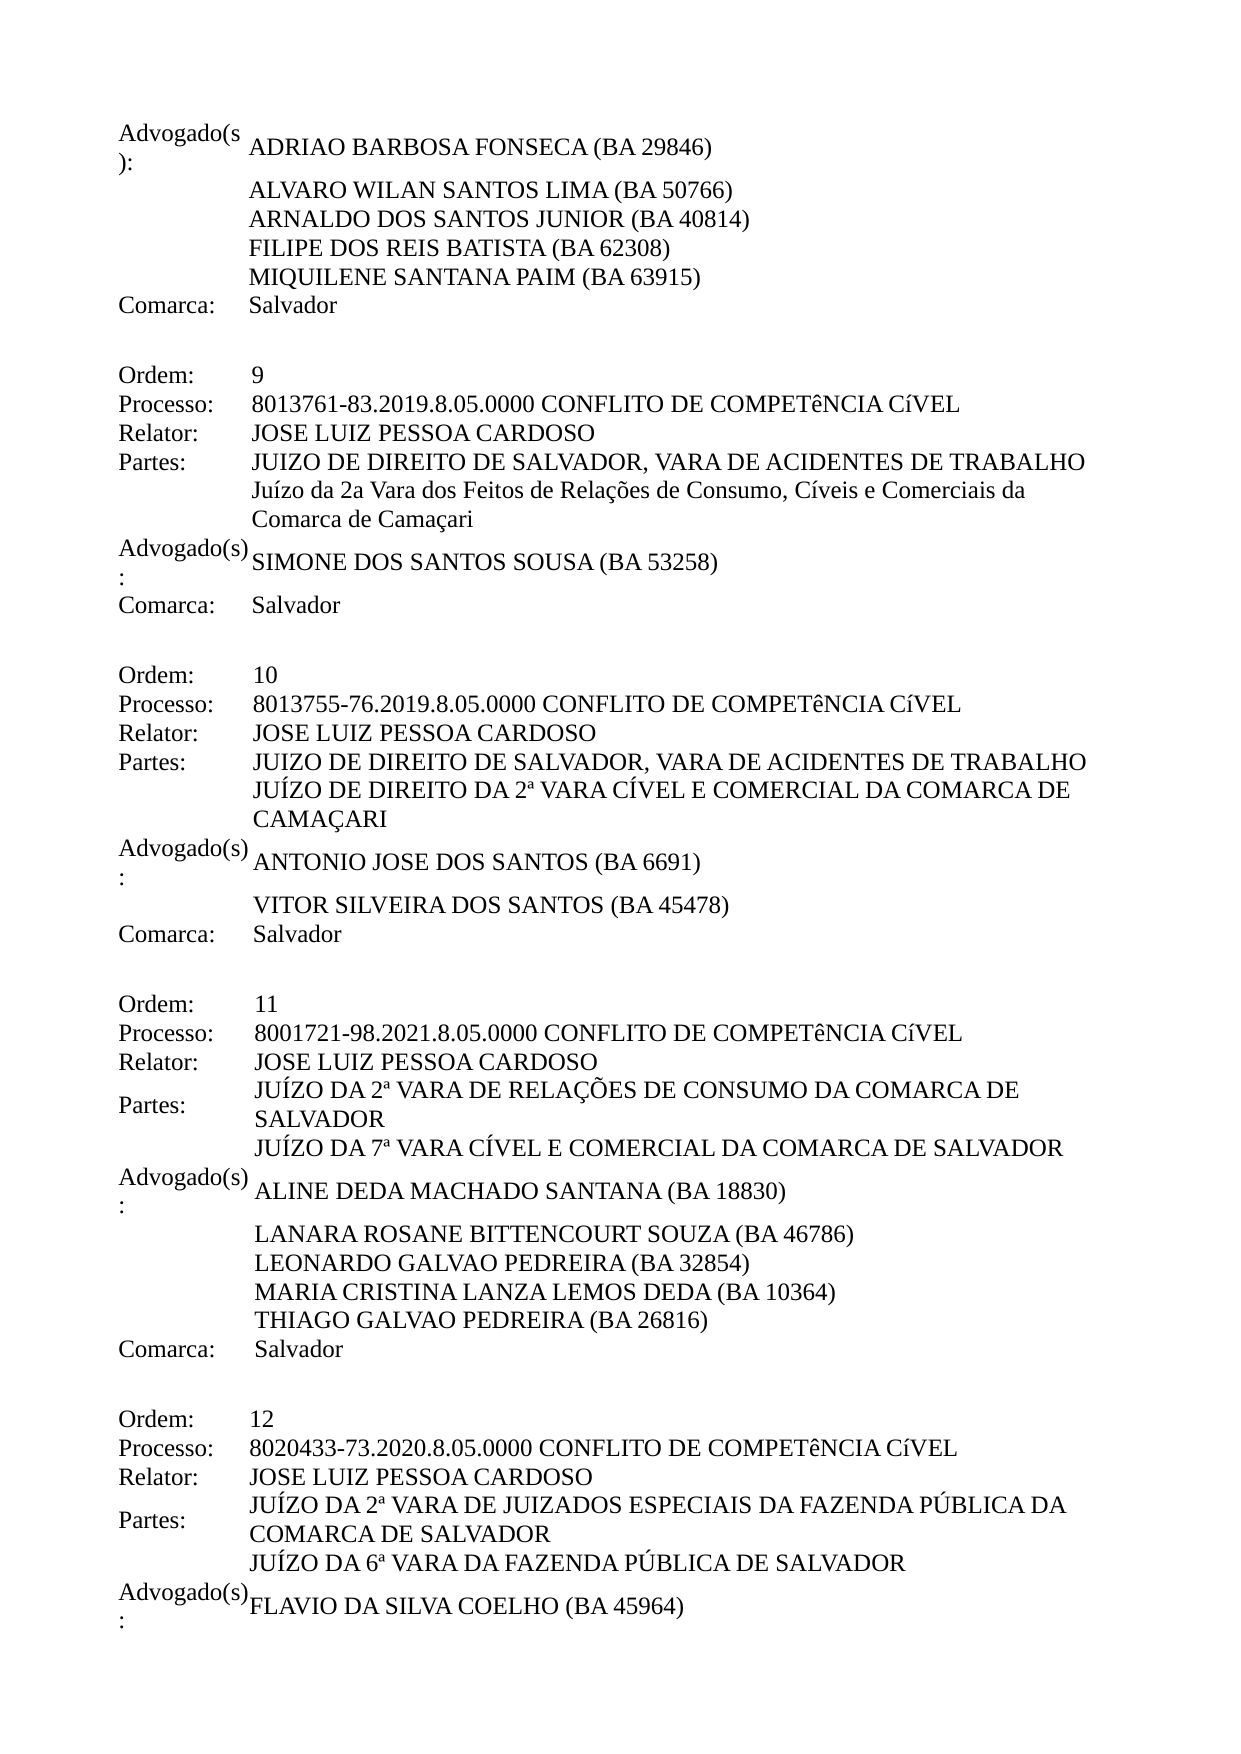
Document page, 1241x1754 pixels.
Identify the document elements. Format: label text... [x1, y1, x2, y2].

table_cell ALVARO WILAN SANTOS LIMA (BA 50766) [248, 176, 1122, 204]
table_cell Partes: [118, 1076, 254, 1133]
table_cell [118, 476, 251, 533]
table_cell [118, 1219, 254, 1248]
table_cell Relator: [118, 718, 253, 747]
table_cell JUIZO DE DIREITO DE SALVADOR, VARA DE ACIDENTES DE TRABALHO [251, 447, 1122, 476]
table_header 11 [254, 989, 1122, 1018]
table_header Ordem: [118, 1404, 249, 1433]
table_cell Advogado(s): [118, 1162, 254, 1219]
table_cell [118, 1277, 254, 1306]
table_cell JOSE LUIZ PESSOA CARDOSO [254, 1047, 1122, 1076]
table_cell Comarca: [118, 291, 248, 319]
table_cell JUIZO DE DIREITO DE SALVADOR, VARA DE ACIDENTES DE TRABALHO [253, 747, 1122, 776]
table_cell Advogado(s): [118, 118, 248, 176]
table_cell [118, 262, 248, 291]
table_cell JUÍZO DA 6ª VARA DA FAZENDA PÚBLICA DE SALVADOR [249, 1548, 1122, 1577]
table_cell ARNALDO DOS SANTOS JUNIOR (BA 40814) [248, 204, 1122, 233]
table_cell Partes: [118, 1491, 249, 1548]
table_cell Advogado(s): [118, 533, 251, 591]
table_cell [118, 233, 248, 262]
table_cell [118, 204, 248, 233]
table_cell [118, 176, 248, 204]
table_cell LEONARDO GALVAO PEDREIRA (BA 32854) [254, 1248, 1122, 1277]
table_cell VITOR SILVEIRA DOS SANTOS (BA 45478) [253, 891, 1122, 919]
table_cell JUÍZO DA 7ª VARA CÍVEL E COMERCIAL DA COMARCA DE SALVADOR [254, 1133, 1122, 1162]
table_cell [118, 891, 253, 919]
table_cell JOSE LUIZ PESSOA CARDOSO [253, 718, 1122, 747]
table_cell Processo: [118, 689, 253, 718]
table_cell MIQUILENE SANTANA PAIM (BA 63915) [248, 262, 1122, 291]
table_cell Partes: [118, 447, 251, 476]
table_cell JUÍZO DA 2ª VARA DE RELAÇÕES DE CONSUMO DA COMARCA DE SALVADOR [254, 1076, 1122, 1133]
table_cell Processo: [118, 1433, 249, 1462]
table_header Ordem: [118, 361, 251, 389]
table_header Ordem: [118, 989, 254, 1018]
table_cell MARIA CRISTINA LANZA LEMOS DEDA (BA 10364) [254, 1277, 1122, 1306]
table_cell FILIPE DOS REIS BATISTA (BA 62308) [248, 233, 1122, 262]
table_header 12 [249, 1404, 1122, 1433]
table_cell Relator: [118, 418, 251, 447]
table_cell FLAVIO DA SILVA COELHO (BA 45964) [249, 1577, 1122, 1634]
table_cell Comarca: [118, 591, 251, 619]
table_cell SIMONE DOS SANTOS SOUSA (BA 53258) [251, 533, 1122, 591]
table_cell Salvador [253, 919, 1122, 948]
table_cell [118, 1548, 249, 1577]
table_cell 8001721-98.2021.8.05.0000 CONFLITO DE COMPETêNCIA CíVEL [254, 1018, 1122, 1047]
table_cell 8020433-73.2020.8.05.0000 CONFLITO DE COMPETêNCIA CíVEL [249, 1433, 1122, 1462]
table_cell Partes: [118, 747, 253, 776]
table_cell JOSE LUIZ PESSOA CARDOSO [249, 1462, 1122, 1491]
table_cell Comarca: [118, 1334, 254, 1363]
table_cell ALINE DEDA MACHADO SANTANA (BA 18830) [254, 1162, 1122, 1219]
table_cell Salvador [254, 1334, 1122, 1363]
table_cell [118, 1133, 254, 1162]
table_cell Advogado(s): [118, 833, 253, 891]
table_cell JUÍZO DA 2ª VARA DE JUIZADOS ESPECIAIS DA FAZENDA PÚBLICA DA COMARCA DE SALVADOR [249, 1491, 1122, 1548]
table_cell [118, 1306, 254, 1334]
table_cell ADRIAO BARBOSA FONSECA (BA 29846) [248, 118, 1122, 176]
table_cell Processo: [118, 1018, 254, 1047]
table_cell [118, 776, 253, 833]
table_cell LANARA ROSANE BITTENCOURT SOUZA (BA 46786) [254, 1219, 1122, 1248]
table_cell THIAGO GALVAO PEDREIRA (BA 26816) [254, 1306, 1122, 1334]
table_cell Comarca: [118, 919, 253, 948]
table_header Ordem: [118, 661, 253, 689]
table_cell JUÍZO DE DIREITO DA 2ª VARA CÍVEL E COMERCIAL DA COMARCA DE CAMAÇARI [253, 776, 1122, 833]
table_header 10 [253, 661, 1122, 689]
table_cell 8013761-83.2019.8.05.0000 CONFLITO DE COMPETêNCIA CíVEL [251, 389, 1122, 418]
table_cell [118, 1248, 254, 1277]
table_cell Salvador [251, 591, 1122, 619]
table_cell JOSE LUIZ PESSOA CARDOSO [251, 418, 1122, 447]
table_header 9 [251, 361, 1122, 389]
table_cell Processo: [118, 389, 251, 418]
table_cell Relator: [118, 1462, 249, 1491]
table_cell Advogado(s): [118, 1577, 249, 1634]
table_cell Relator: [118, 1047, 254, 1076]
table_cell ANTONIO JOSE DOS SANTOS (BA 6691) [253, 833, 1122, 891]
table_cell 8013755-76.2019.8.05.0000 CONFLITO DE COMPETêNCIA CíVEL [253, 689, 1122, 718]
table_cell Juízo da 2a Vara dos Feitos de Relações de Consumo, Cíveis e Comerciais da Comarca de Camaçari [251, 476, 1122, 533]
table_cell Salvador [248, 291, 1122, 319]
